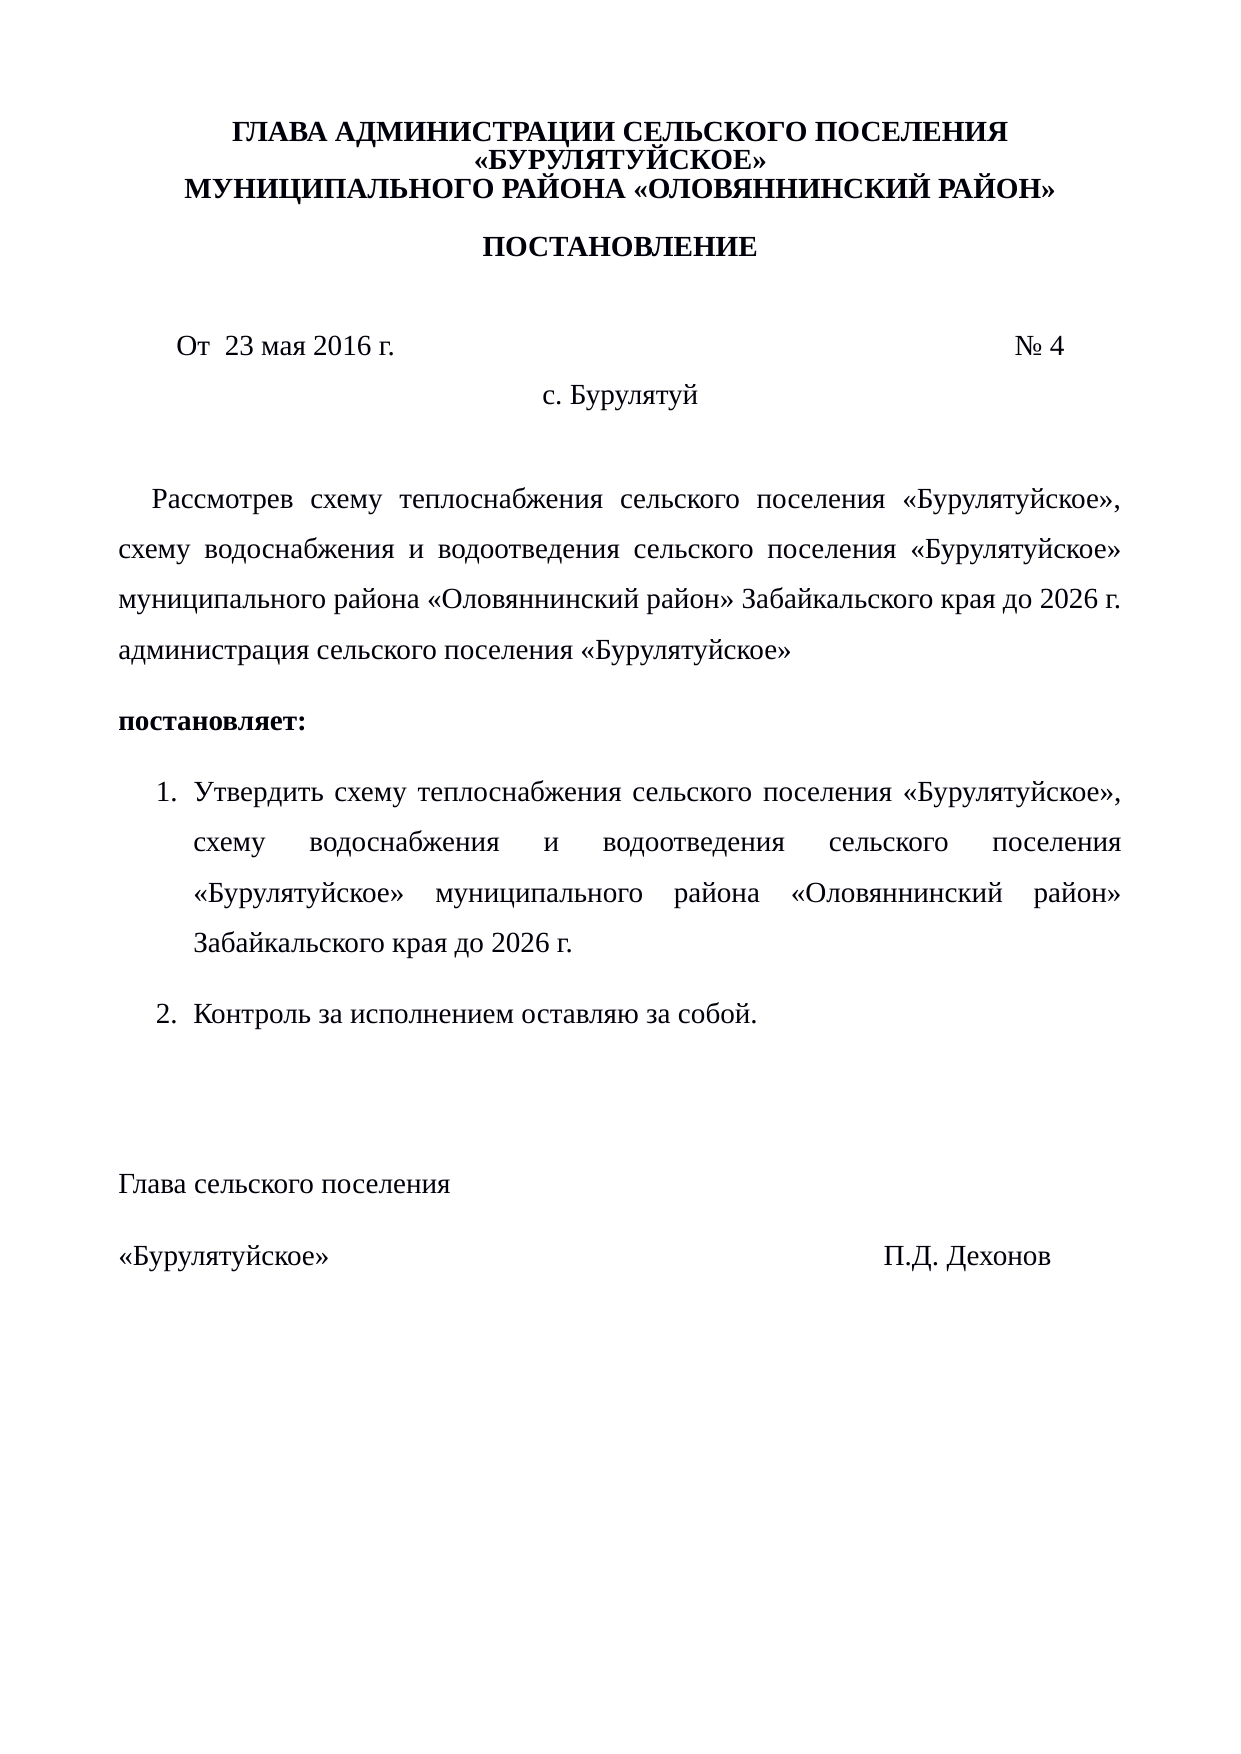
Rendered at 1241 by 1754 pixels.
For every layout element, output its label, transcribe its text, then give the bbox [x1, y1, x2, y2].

text Глава сельского поселения [118, 1167, 1122, 1200]
text ГЛАВА АДМИНИСТРАЦИИ СЕЛЬСКОГО ПОСЕЛЕНИЯ «БУРУЛЯТУЙСКОЕ» [118, 118, 1122, 176]
text постановляет: [118, 703, 1122, 737]
list Контроль за исполнением оставляю за собой. [156, 996, 1122, 1030]
text ПОСТАНОВЛЕНИЕ [118, 204, 1122, 262]
text От 23 мая 2016 г. № 4 [118, 332, 1122, 361]
text «Бурулятуйское» П.Д. Дехонов [118, 1238, 1122, 1271]
list Утвердить схему теплоснабжения сельского поселения «Бурулятуйское», схему водоснабжения и водоотведения сельского поселения «Бурулятуйское» муниципального района «Оловяннинский район» Забайкальского края до 2026 г. [156, 774, 1122, 959]
text Рассмотрев схему теплоснабжения сельского поселения «Бурулятуйское», схему водоснабжения и водоотведения сельского поселения «Бурулятуйское» муниципального района «Оловяннинский район» Забайкальского края до 2026 г. администрация сельского поселения «Бурулятуйское» [118, 481, 1122, 666]
text с. Бурулятуй [118, 382, 1122, 411]
text МУНИЦИПАЛЬНОГО РАЙОНА «ОЛОВЯННИНСКИЙ РАЙОН» [118, 176, 1122, 204]
